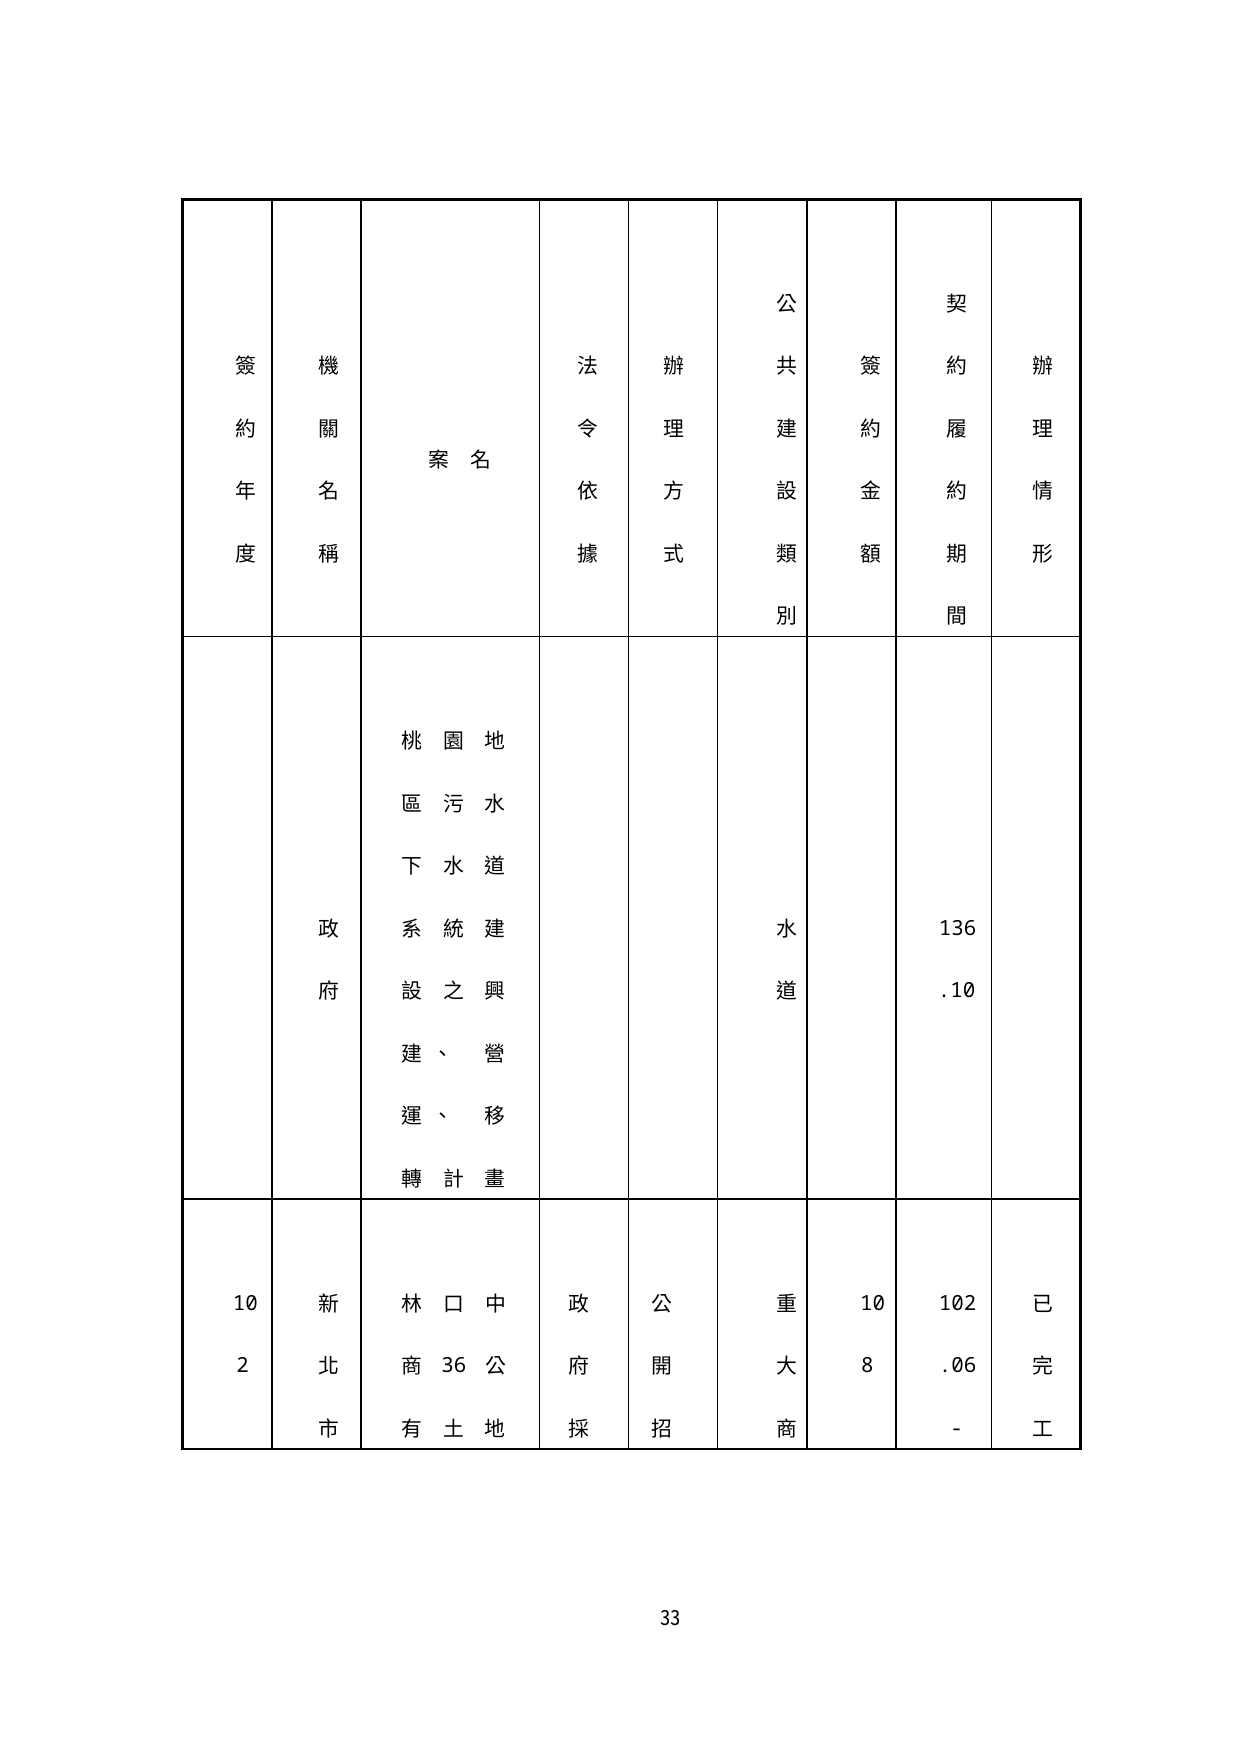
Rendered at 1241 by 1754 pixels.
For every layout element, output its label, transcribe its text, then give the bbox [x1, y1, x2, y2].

table_cell 新北市 [273, 1200, 360, 1448]
table_header 機關 名稱 [273, 201, 360, 636]
table_cell [992, 637, 1079, 1198]
table_cell 已完工 [992, 1200, 1079, 1448]
table_cell 重大商 [718, 1200, 806, 1448]
table_cell [540, 637, 628, 1198]
table_header 簽約 金額 [808, 201, 895, 636]
table_cell 108 [808, 1200, 895, 1448]
table_header 簽約 年度 [184, 201, 271, 636]
table_cell 公開 招 [629, 1200, 717, 1448]
table_header 案名 [362, 201, 539, 636]
table_header 公共建設類別 [718, 201, 806, 636]
table_cell 102 [184, 1200, 271, 1448]
table_cell 政府 [273, 637, 360, 1198]
table_cell 桃園地區污水下水道系統建設之興建、營運、移轉計畫 [362, 637, 539, 1198]
table_header 辦理 方式 [629, 201, 717, 636]
table_header 辦理 情形 [992, 201, 1079, 636]
table_header 法令 依據 [540, 201, 628, 636]
table_cell 水道 [718, 637, 806, 1198]
table_cell [629, 637, 717, 1198]
table_cell 林口中商36公有土地 [362, 1200, 539, 1448]
table_cell [808, 637, 895, 1198]
table_header 契約履約期間 [897, 201, 991, 636]
table_cell 136.10 [897, 637, 991, 1198]
table_cell [184, 637, 271, 1198]
table_cell 政府採 [540, 1200, 628, 1448]
table_cell 102.06- [897, 1200, 991, 1448]
